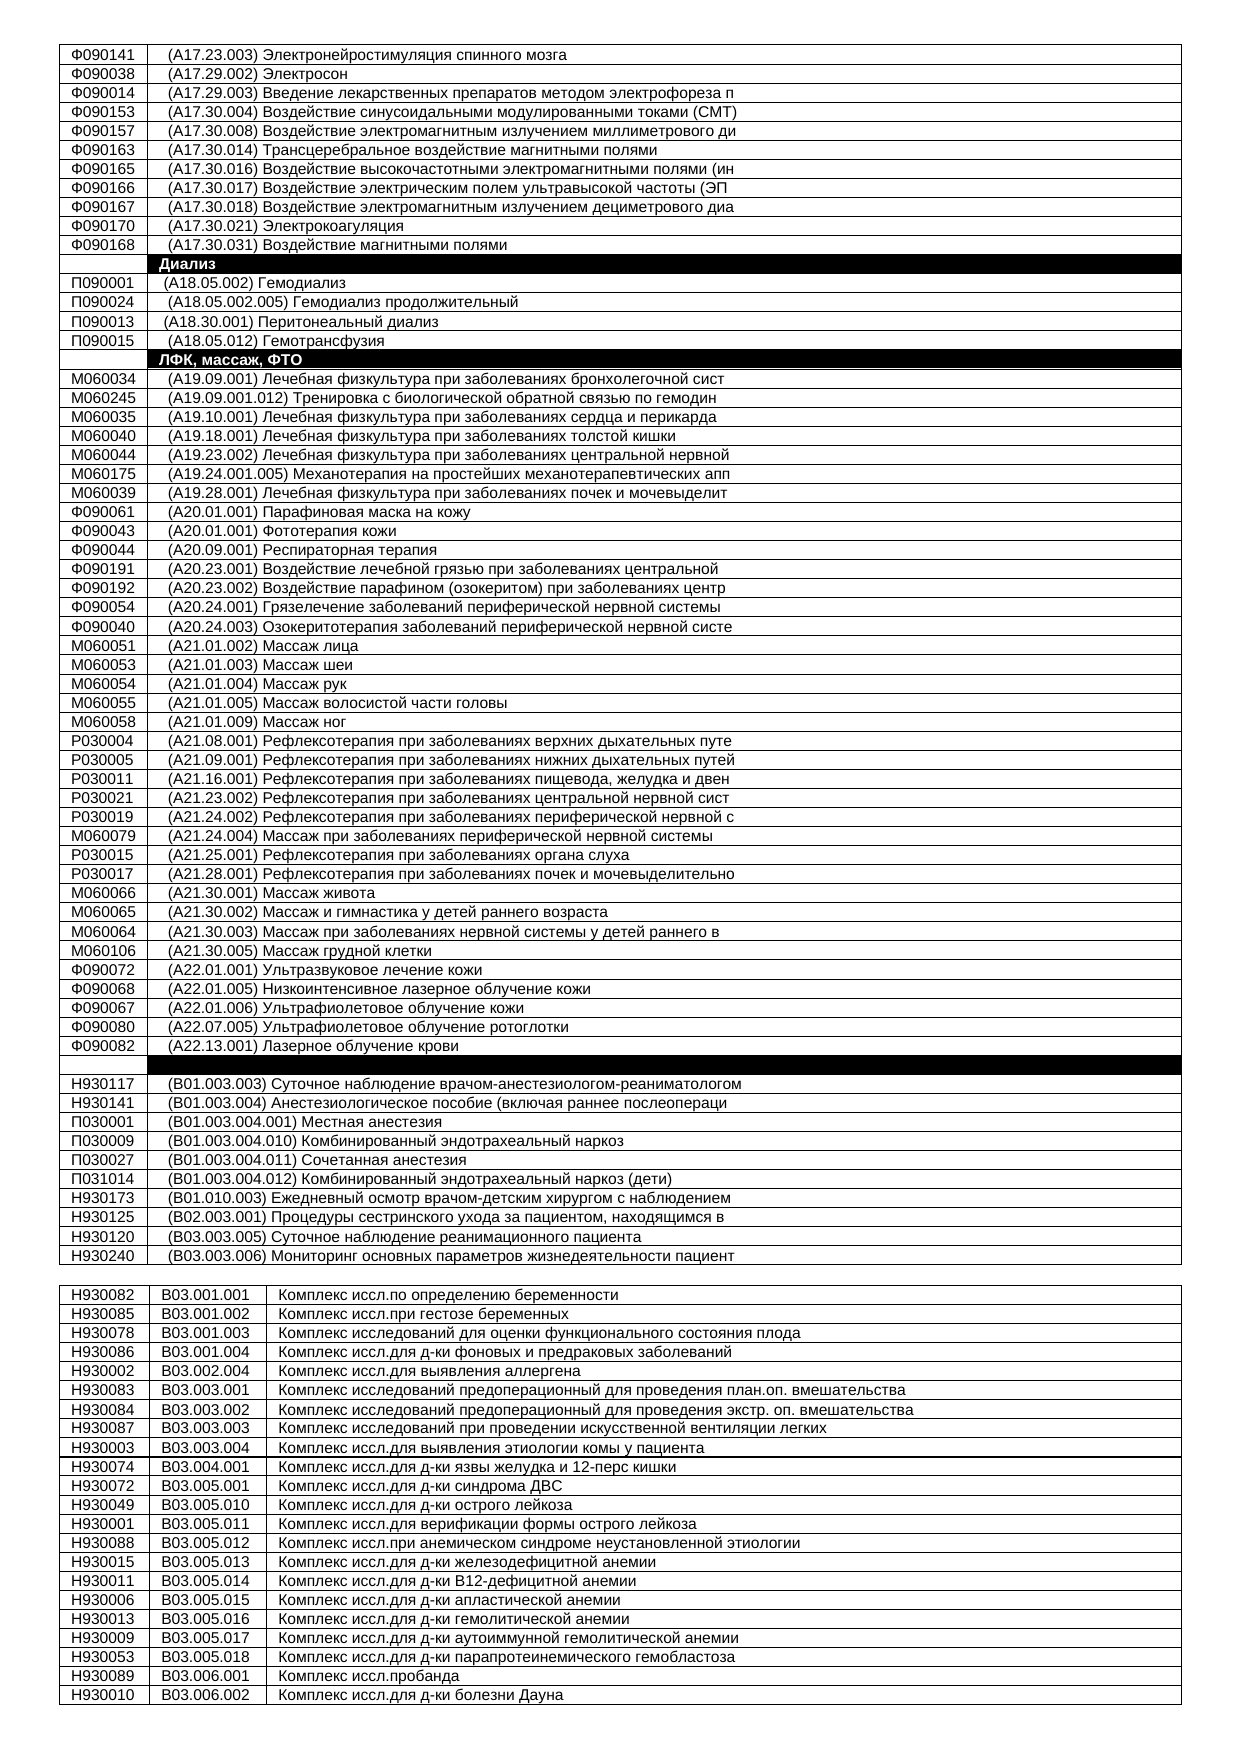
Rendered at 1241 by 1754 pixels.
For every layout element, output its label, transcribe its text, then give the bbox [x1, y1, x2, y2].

table_cell (B01.003.004.010) Комбинированный эндотрахеальный наркоз [148, 1132, 1181, 1150]
table_cell B03.002.004 [150, 1362, 266, 1380]
table_header Комплекс иссл.по определению беременности [267, 1286, 1181, 1304]
table_cell Комплекс иссл.для д-ки фоновых и предраковых заболеваний [267, 1343, 1181, 1361]
table_cell B03.003.002 [150, 1400, 266, 1418]
table_cell B03.005.015 [150, 1591, 266, 1609]
table_cell (A21.30.002) Массаж и гимнастика у детей раннего возраста [148, 903, 1181, 921]
table_cell (A21.08.001) Рефлексотерапия при заболеваниях верхних дыхательных путе [148, 732, 1181, 750]
table_cell Комплекс иссл.для д-ки железодефицитной анемии [267, 1553, 1181, 1571]
table_cell (A18.05.002) Гемодиализ [148, 274, 1181, 292]
table_cell B03.006.002 [150, 1686, 266, 1704]
table_cell Ф090167 [60, 198, 147, 216]
table_cell М060175 [60, 465, 147, 483]
table_cell Ф090061 [60, 503, 147, 521]
table_cell Н930083 [60, 1381, 149, 1399]
table_cell (A22.01.001) Ультразвуковое лечение кожи [148, 960, 1181, 978]
table_cell (A17.29.002) Электросон [148, 65, 1181, 82]
table_cell Р030004 [60, 732, 147, 750]
table_cell Ф090157 [60, 122, 147, 140]
table_cell М060245 [60, 389, 147, 407]
table_cell B03.005.018 [150, 1648, 266, 1666]
table_cell (A19.23.002) Лечебная физкультура при заболеваниях центральной нервной [148, 446, 1181, 464]
table_cell (A19.09.001) Лечебная физкультура при заболеваниях бронхолегочной сист [148, 370, 1181, 387]
table_cell Ф090043 [60, 522, 147, 540]
table_cell B03.004.001 [150, 1458, 266, 1475]
table_cell М060079 [60, 827, 147, 845]
table_cell Р030005 [60, 751, 147, 769]
table_cell Н930006 [60, 1591, 149, 1609]
table_cell (B01.003.003) Суточное наблюдение врачом-анестезиологом-реаниматологом [148, 1075, 1181, 1093]
table_cell (A21.30.003) Массаж при заболеваниях нервной системы у детей раннего в [148, 922, 1181, 940]
table_cell (B01.003.004) Анестезиологическое пособие (включая раннее послеопераци [148, 1094, 1181, 1112]
table_cell М060066 [60, 884, 147, 902]
table_cell Р030011 [60, 770, 147, 788]
table_cell (A19.28.001) Лечебная физкультура при заболеваниях почек и мочевыделит [148, 484, 1181, 502]
table_cell (A17.30.016) Воздействие высокочастотными электромагнитными полями (ин [148, 160, 1181, 178]
table_cell (A20.23.001) Воздействие лечебной грязью при заболеваниях центральной [148, 560, 1181, 578]
table_cell П090001 [60, 274, 147, 292]
table_cell (A22.07.005) Ультрафиолетовое облучение ротоглотки [148, 1018, 1181, 1036]
table_cell М060053 [60, 655, 147, 673]
table_cell (A22.01.005) Низкоинтенсивное лазерное облучение кожи [148, 980, 1181, 997]
table_cell Комплекс иссл.для д-ки болезни Дауна [267, 1686, 1181, 1704]
table_cell Н930072 [60, 1476, 149, 1494]
table_cell Н930053 [60, 1648, 149, 1666]
table_cell (A21.01.003) Массаж шеи [148, 655, 1181, 673]
table_cell Н930011 [60, 1572, 149, 1590]
table_cell (A21.25.001) Рефлексотерапия при заболеваниях органа слуха [148, 846, 1181, 864]
table_cell (A20.01.001) Фототерапия кожи [148, 522, 1181, 540]
table_cell Р030019 [60, 808, 147, 826]
table_cell Ф090163 [60, 141, 147, 159]
table_cell (B03.003.006) Мониторинг основных параметров жизнедеятельности пациент [148, 1246, 1181, 1264]
table_cell (B02.003.001) Процедуры сестринского ухода за пациентом, находящимся в [148, 1208, 1181, 1226]
table_cell [60, 255, 147, 273]
table_cell (A17.30.008) Воздействие электромагнитным излучением миллиметрового ди [148, 122, 1181, 140]
table_cell Н930240 [60, 1246, 147, 1264]
table_cell Н930013 [60, 1610, 149, 1628]
table_cell (A18.05.002.005) Гемодиализ продолжительный [148, 293, 1181, 311]
table_cell П031014 [60, 1170, 147, 1188]
table_cell B03.005.017 [150, 1629, 266, 1647]
table_cell Ф090014 [60, 84, 147, 102]
table_cell М060039 [60, 484, 147, 502]
table_cell П090015 [60, 331, 147, 349]
table_cell (A21.23.002) Рефлексотерапия при заболеваниях центральной нервной сист [148, 789, 1181, 807]
table_cell Комплекс иссл.для д-ки острого лейкоза [267, 1496, 1181, 1513]
table_cell Ф090038 [60, 65, 147, 82]
table_cell Комплекс иссл.для д-ки гемолитической анемии [267, 1610, 1181, 1628]
table_cell Комплекс иссл.для д-ки язвы желудка и 12-перс кишки [267, 1458, 1181, 1475]
table_cell (A21.30.005) Массаж грудной клетки [148, 941, 1181, 959]
table_cell (A21.24.004) Массаж при заболеваниях периферической нервной системы [148, 827, 1181, 845]
table_cell Н930085 [60, 1305, 149, 1323]
table_cell Комплекс иссл.для д-ки парапротеинемического гемобластоза [267, 1648, 1181, 1666]
table_cell Н930078 [60, 1324, 149, 1342]
table_cell Комплекс иссл.пробанда [267, 1667, 1181, 1685]
table_cell Ф090067 [60, 999, 147, 1017]
table_cell Ф090192 [60, 579, 147, 597]
table_cell Р030017 [60, 865, 147, 883]
table_cell Ф090141 [60, 45, 147, 63]
table_cell Ф090082 [60, 1037, 147, 1055]
table_cell (A17.30.004) Воздействие синусоидальными модулированными токами (СМТ) [148, 103, 1181, 121]
table_cell Комплекс иссл.для д-ки В12-дефицитной анемии [267, 1572, 1181, 1590]
table_cell Н930088 [60, 1534, 149, 1552]
table_cell (A18.05.012) Гемотрансфузия [148, 331, 1181, 349]
table_cell B03.005.014 [150, 1572, 266, 1590]
table_cell (A19.24.001.005) Механотерапия на простейших механотерапевтических апп [148, 465, 1181, 483]
table_header B03.001.001 [150, 1286, 266, 1304]
table_cell Н930117 [60, 1075, 147, 1093]
table_cell Н930141 [60, 1094, 147, 1112]
table_cell B03.003.003 [150, 1419, 266, 1437]
table_cell Ф090168 [60, 236, 147, 254]
table_cell Ф090068 [60, 980, 147, 997]
table_cell М060035 [60, 408, 147, 426]
table_cell Ф090165 [60, 160, 147, 178]
table_cell (A17.30.014) Трансцеребральное воздействие магнитными полями [148, 141, 1181, 159]
table_cell B03.001.002 [150, 1305, 266, 1323]
table_cell Ф090040 [60, 617, 147, 635]
table_cell Н930001 [60, 1515, 149, 1533]
table_cell (A19.10.001) Лечебная физкультура при заболеваниях сердца и перикарда [148, 408, 1181, 426]
table_cell М060054 [60, 675, 147, 692]
table_cell ЛФК, массаж, ФТО [148, 350, 1181, 368]
table_cell (A17.30.021) Электрокоагуляция [148, 217, 1181, 235]
table_cell Ф090170 [60, 217, 147, 235]
table_cell Комплекс иссл.для д-ки апластической анемии [267, 1591, 1181, 1609]
table_cell (A20.23.002) Воздействие парафином (озокеритом) при заболеваниях центр [148, 579, 1181, 597]
table_cell (A17.30.017) Воздействие электрическим полем ультравысокой частоты (ЭП [148, 179, 1181, 197]
table_cell (B03.003.005) Суточное наблюдение реанимационного пациента [148, 1227, 1181, 1245]
table_cell Комплекс иссл.для верификации формы острого лейкоза [267, 1515, 1181, 1533]
table_cell (A17.30.018) Воздействие электромагнитным излучением дециметрового диа [148, 198, 1181, 216]
table_cell П030009 [60, 1132, 147, 1150]
table_cell B03.005.013 [150, 1553, 266, 1571]
table_cell П030027 [60, 1151, 147, 1169]
table_cell Ф090166 [60, 179, 147, 197]
table_cell (A17.29.003) Введение лекарственных препаратов методом электрофореза п [148, 84, 1181, 102]
table_cell B03.001.003 [150, 1324, 266, 1342]
table_cell B03.005.010 [150, 1496, 266, 1513]
table_cell Н930089 [60, 1667, 149, 1685]
table_cell М060065 [60, 903, 147, 921]
table_cell Комплекс исследований предоперационный для проведения экстр. оп. вмешательства [267, 1400, 1181, 1418]
table_cell Н930120 [60, 1227, 147, 1245]
table_cell Р030021 [60, 789, 147, 807]
table_cell Комплекс иссл.для д-ки синдрома ДВС [267, 1476, 1181, 1494]
table_cell П090013 [60, 312, 147, 330]
table_cell [60, 350, 147, 368]
table_cell Р030015 [60, 846, 147, 864]
table_cell B03.003.001 [150, 1381, 266, 1399]
table_cell М060064 [60, 922, 147, 940]
table_cell (B01.003.004.012) Комбинированный эндотрахеальный наркоз (дети) [148, 1170, 1181, 1188]
table_cell М060034 [60, 370, 147, 387]
table_cell Н930015 [60, 1553, 149, 1571]
table_cell Н930087 [60, 1419, 149, 1437]
table_cell Комплекс исследований при проведении искусственной вентиляции легких [267, 1419, 1181, 1437]
table_cell РАО: анестезия, манипуляции [148, 1056, 1181, 1074]
table_cell (A22.13.001) Лазерное облучение крови [148, 1037, 1181, 1055]
table_cell Комплекс иссл.при гестозе беременных [267, 1305, 1181, 1323]
table_cell Комплекс исследований предоперационный для проведения план.оп. вмешательства [267, 1381, 1181, 1399]
table_cell (A20.24.001) Грязелечение заболеваний периферической нервной системы [148, 598, 1181, 616]
table_cell Ф090191 [60, 560, 147, 578]
table_cell Ф090080 [60, 1018, 147, 1036]
table_cell B03.003.004 [150, 1438, 266, 1456]
table_cell Н930074 [60, 1458, 149, 1475]
table_cell [60, 1056, 147, 1074]
table_cell Ф090044 [60, 541, 147, 559]
table_cell (A19.18.001) Лечебная физкультура при заболеваниях толстой кишки [148, 427, 1181, 445]
table_cell Комплекс иссл.для выявления аллергена [267, 1362, 1181, 1380]
table_cell Комплекс исследований для оценки функционального состояния плода [267, 1324, 1181, 1342]
table_cell (A22.01.006) Ультрафиолетовое облучение кожи [148, 999, 1181, 1017]
table_cell (A19.09.001.012) Тренировка с биологической обратной связью по гемодин [148, 389, 1181, 407]
table_cell (B01.003.004.001) Местная анестезия [148, 1113, 1181, 1131]
table_cell Ф090153 [60, 103, 147, 121]
table_cell (A21.01.005) Массаж волосистой части головы [148, 694, 1181, 712]
table_cell М060055 [60, 694, 147, 712]
table_cell Н930084 [60, 1400, 149, 1418]
table_cell (A21.01.004) Массаж рук [148, 675, 1181, 692]
table_cell (B01.010.003) Ежедневный осмотр врачом-детским хирургом с наблюдением [148, 1189, 1181, 1207]
table_cell Комплекс иссл.при анемическом синдроме неустановленной этиологии [267, 1534, 1181, 1552]
table_cell (A17.30.031) Воздействие магнитными полями [148, 236, 1181, 254]
table_cell (B01.003.004.011) Сочетанная анестезия [148, 1151, 1181, 1169]
table_cell Комплекс иссл.для выявления этиологии комы у пациента [267, 1438, 1181, 1456]
table_cell (A17.23.003) Электронейростимуляция спинного мозга [148, 45, 1181, 63]
table_cell П030001 [60, 1113, 147, 1131]
table_cell М060044 [60, 446, 147, 464]
table_cell П090024 [60, 293, 147, 311]
table_cell Н930009 [60, 1629, 149, 1647]
table_cell М060040 [60, 427, 147, 445]
table_cell Н930010 [60, 1686, 149, 1704]
table_header Н930082 [60, 1286, 149, 1304]
table_cell Н930002 [60, 1362, 149, 1380]
table_cell (A21.09.001) Рефлексотерапия при заболеваниях нижних дыхательных путей [148, 751, 1181, 769]
table_cell (A21.01.009) Массаж ног [148, 713, 1181, 731]
table_cell B03.005.001 [150, 1476, 266, 1494]
table_cell Ф090072 [60, 960, 147, 978]
table_cell (A21.01.002) Массаж лица [148, 636, 1181, 654]
table_cell М060106 [60, 941, 147, 959]
table_cell (A18.30.001) Перитонеальный диализ [148, 312, 1181, 330]
table_cell (A21.30.001) Массаж живота [148, 884, 1181, 902]
table_cell Комплекс иссл.для д-ки аутоиммунной гемолитической анемии [267, 1629, 1181, 1647]
table_cell Диализ [148, 255, 1181, 273]
table_cell (A21.28.001) Рефлексотерапия при заболеваниях почек и мочевыделительно [148, 865, 1181, 883]
table_cell (A21.16.001) Рефлексотерапия при заболеваниях пищевода, желудка и двен [148, 770, 1181, 788]
table_cell М060058 [60, 713, 147, 731]
table_cell (A20.09.001) Респираторная терапия [148, 541, 1181, 559]
table_cell B03.001.004 [150, 1343, 266, 1361]
table_cell (A21.24.002) Рефлексотерапия при заболеваниях периферической нервной с [148, 808, 1181, 826]
table_cell Н930125 [60, 1208, 147, 1226]
table_cell (A20.01.001) Парафиновая маска на кожу [148, 503, 1181, 521]
table_cell Н930049 [60, 1496, 149, 1513]
table_cell B03.005.011 [150, 1515, 266, 1533]
table_cell Н930086 [60, 1343, 149, 1361]
table_cell B03.005.016 [150, 1610, 266, 1628]
table_cell М060051 [60, 636, 147, 654]
table_cell B03.005.012 [150, 1534, 266, 1552]
table_cell B03.006.001 [150, 1667, 266, 1685]
table_cell (A20.24.003) Озокеритотерапия заболеваний периферической нервной систе [148, 617, 1181, 635]
table_cell Н930003 [60, 1438, 149, 1456]
table_cell Н930173 [60, 1189, 147, 1207]
table_cell Ф090054 [60, 598, 147, 616]
